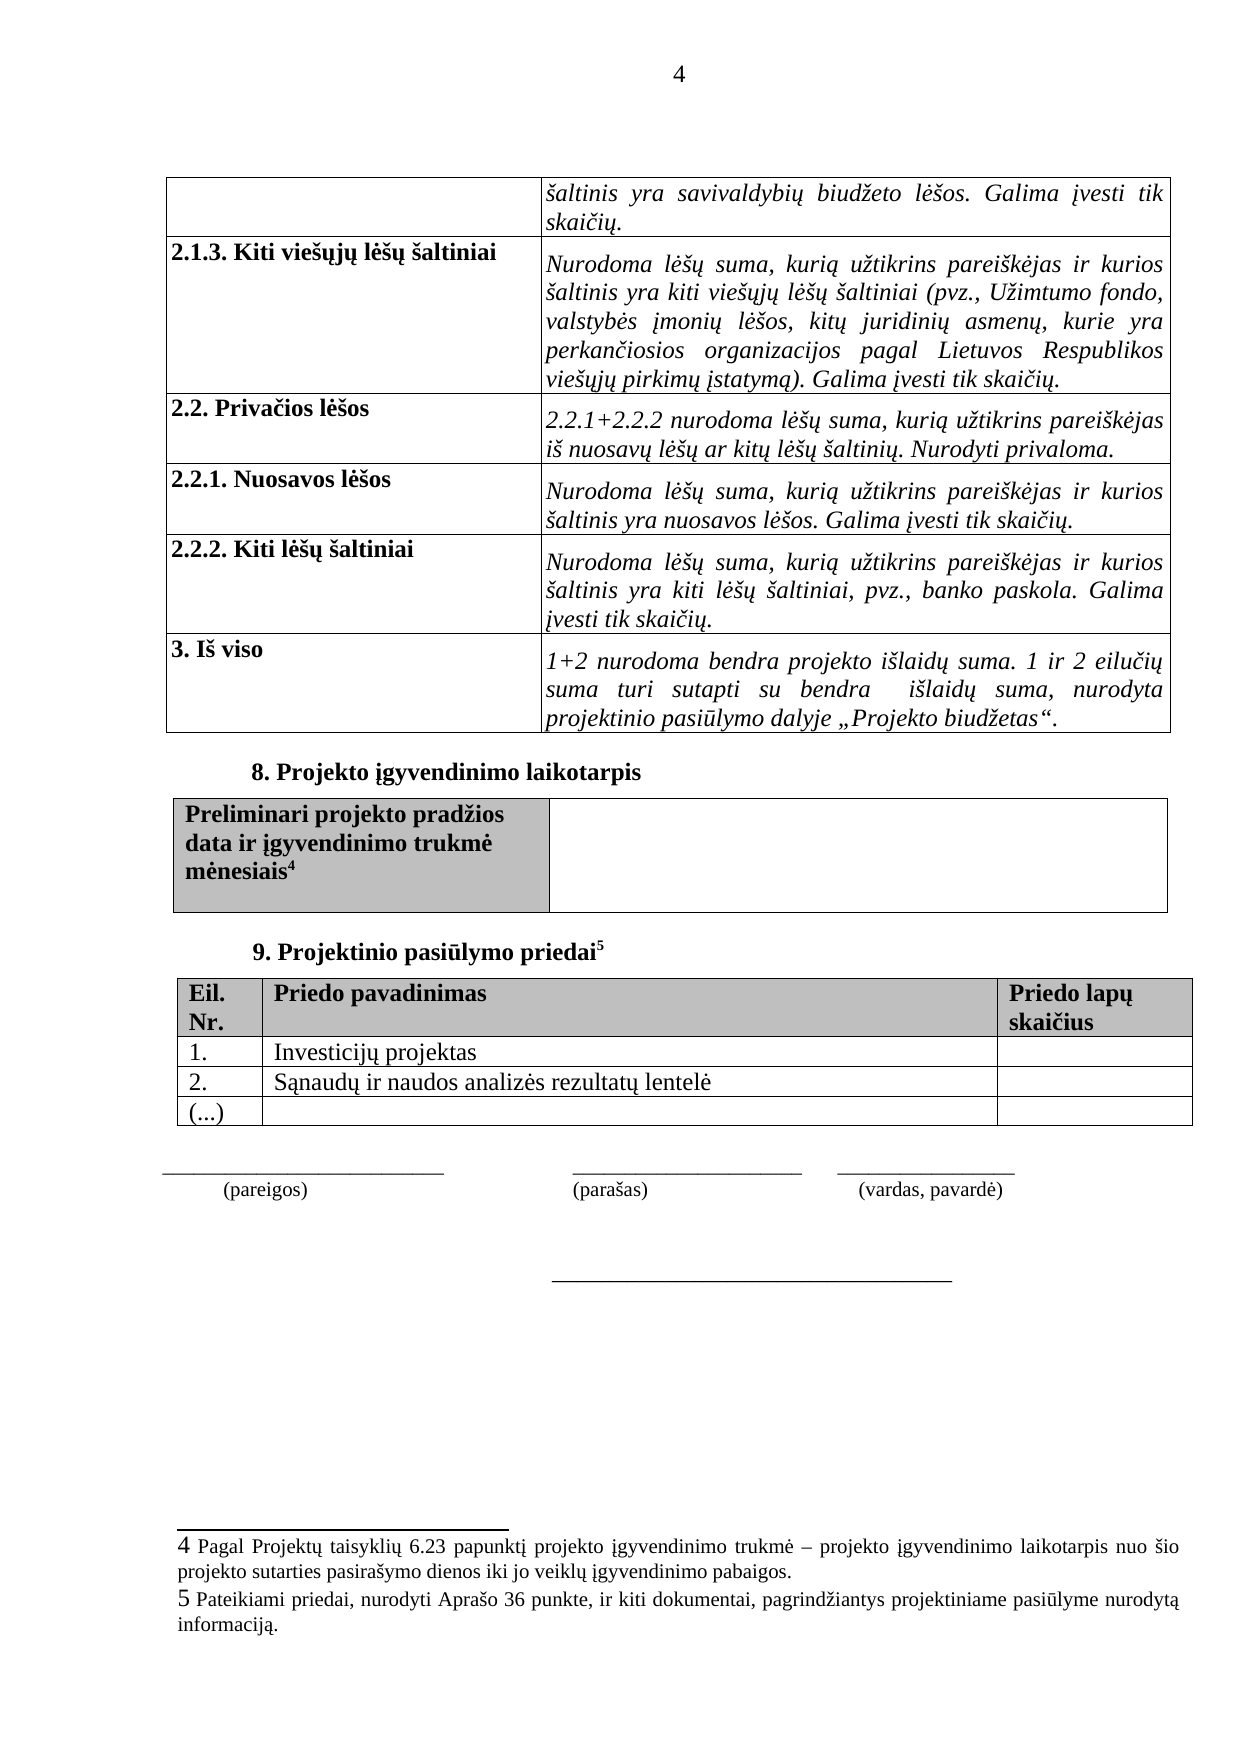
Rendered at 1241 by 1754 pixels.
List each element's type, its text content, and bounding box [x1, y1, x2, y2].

table_cell 2.2. Privačios lėšos [167, 394, 541, 463]
table_cell 3. Iš viso [167, 634, 541, 732]
table_cell 2.1.3. Kiti viešųjų lėšų šaltiniai [167, 237, 541, 392]
table_header [550, 799, 1167, 912]
table_cell 2.2.1+2.2.2 nurodoma lėšų suma, kurią užtikrins pareiškėjas iš nuosavų lėšų ar kitų lėšų šaltinių. Nurodyti privaloma. [542, 394, 1170, 463]
table_cell 2.2.2. Kiti lėšų šaltiniai [167, 535, 541, 633]
table_cell 1+2 nurodoma bendra projekto išlaidų suma. 1 ir 2 eilučių suma turi sutapti su bendra išlaidų suma, nurodyta projektinio pasiūlymo dalyje „Projekto biudžetas“. [542, 634, 1170, 732]
table_cell Nurodoma lėšų suma, kurią užtikrins pareiškėjas ir kurios šaltinis yra kiti lėšų šaltiniai, pvz., banko paskola. Galima įvesti tik skaičių. [542, 535, 1170, 633]
text ___________________________ ______________________ _________________ [162, 1153, 1181, 1177]
table_header Preliminari projekto pradžios data ir įgyvendinimo trukmė mėnesiais [174, 799, 549, 912]
table_cell Nurodoma lėšų suma, kurią užtikrins pareiškėjas ir kurios šaltinis yra nuosavos lėšos. Galima įvesti tik skaičių. [542, 464, 1170, 533]
table_cell [998, 1067, 1192, 1096]
text ________________________________ [177, 1256, 1181, 1285]
table_cell Nurodoma lėšų suma, kurią užtikrins pareiškėjas ir kurios šaltinis yra kiti viešųjų lėšų šaltiniai (pvz., Užimtumo fondo, valstybės įmonių lėšos, kitų juridinių asmenų, kurie yra perkančiosios organizacijos pagal Lietuvos Respublikos viešųjų pirkimų įstatymą). Galima įvesti tik skaičių. [542, 237, 1170, 392]
text 9. Projektinio pasiūlymo priedai [177, 937, 1181, 965]
table_cell 2.2.1. Nuosavos lėšos [167, 464, 541, 533]
table_cell 1. [178, 1037, 262, 1066]
table_cell (...) [178, 1097, 262, 1125]
table_cell [998, 1097, 1192, 1125]
text (pareigos) (parašas) (vardas, pavardė) [162, 1177, 1181, 1201]
table_header Priedo lapų skaičius [998, 979, 1192, 1036]
table_cell [167, 178, 541, 236]
table_header Priedo pavadinimas [263, 979, 997, 1036]
text Pateikiami priedai, nurodyti Aprašo 36 punkte, ir kiti dokumentai, pagrindžiantys projektiniame pasiūlyme nurodytą informaciją. [177, 1583, 1181, 1636]
table_header Eil. Nr. [178, 979, 262, 1036]
table_cell [263, 1097, 997, 1125]
text 8. Projekto įgyvendinimo laikotarpis [177, 757, 1181, 786]
table_cell [998, 1037, 1192, 1066]
table_cell Investicijų projektas [263, 1037, 997, 1066]
table_cell 2. [178, 1067, 262, 1096]
table_cell Sąnaudų ir naudos analizės rezultatų lentelė [263, 1067, 997, 1096]
